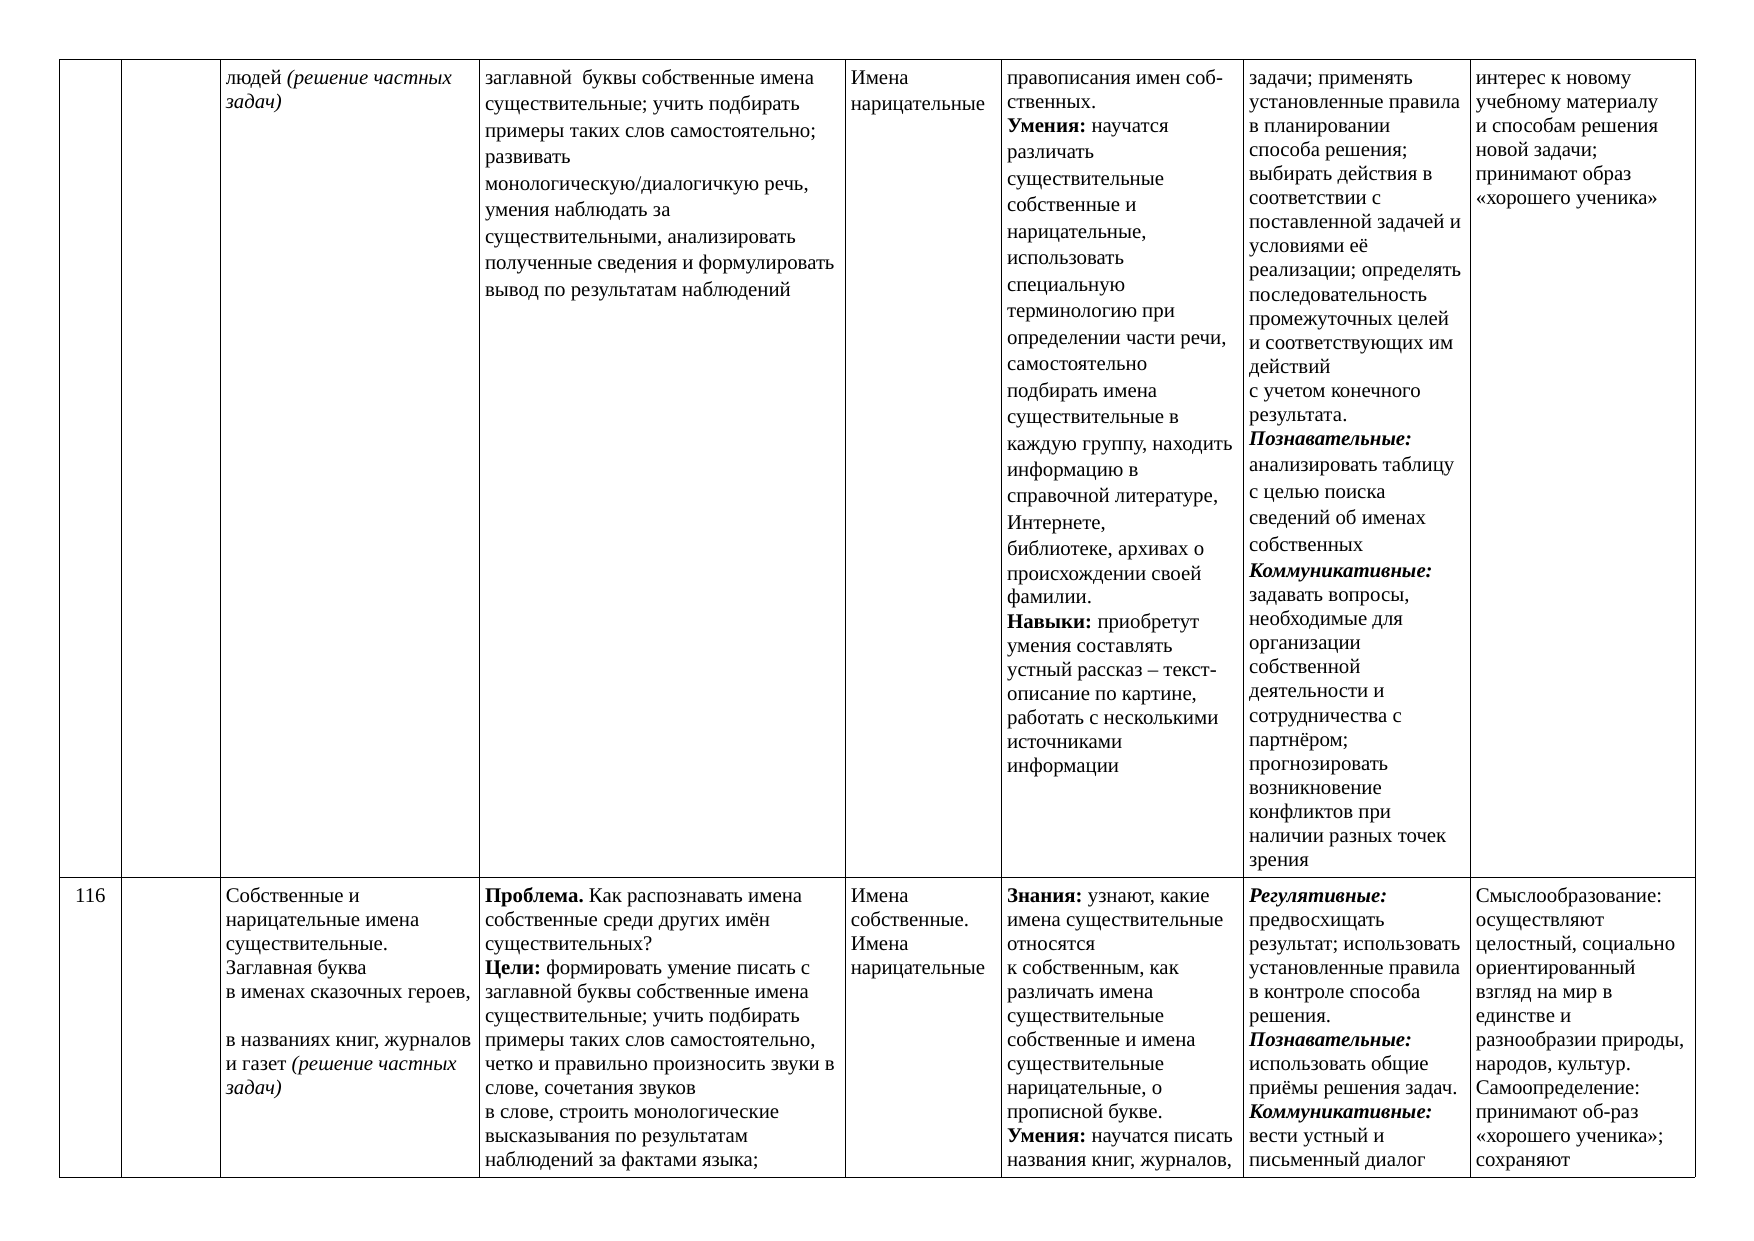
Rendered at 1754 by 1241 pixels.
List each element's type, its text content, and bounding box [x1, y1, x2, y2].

table_cell заглавной буквы собственные имена существительные; учить подбирать примеры таких слов самостоятельно; развивать монологическую/диалогичкую речь, умения наблюдать за существительными, анализировать полученные сведения и формулировать вывод по результатам наблюдений [480, 60, 845, 877]
table_cell Проблема. Как распознавать имена собственные среди других имён существительных? Цели: формировать умение писать с заглавной буквы собственные имена существительные; учить подбирать примеры таких слов самостоятельно, четко и правильно произносить звуки в слове, сочетания звуков в слове, строить монологические высказывания по результатам наблюдений за фактами языка; [480, 878, 845, 1177]
table_cell людей (решение частных задач) [221, 60, 479, 877]
table_cell интерес к новому учебному материалу и способам решения новой задачи; принимают образ «хорошего ученика» [1471, 60, 1695, 877]
table_cell Собственные и нарицательные имена существительные. Заглавная буква в именах сказочных героев, в названиях книг, журналов и газет (решение частных задач) [221, 878, 479, 1177]
table_cell [60, 60, 121, 877]
table_cell 116 [60, 878, 121, 1177]
table_cell Имена собственные. Имена нарицательные [846, 878, 1001, 1177]
table_cell задачи; применять установленные правила в планировании способа решения; выбирать действия в соответствии с поставленной задачей и условиями её реализации; определять последовательность промежуточных целей и соответствующих им действий с учетом конечного результата. Познавательные: анализировать таблицу с целью поиска сведений об именах собственных Коммуникативные: задавать вопросы, необходимые для организации собственной деятельности и сотрудничества с партнёром; прогнозировать возникновение конфликтов при наличии разных точек зрения [1244, 60, 1470, 877]
table_cell [122, 878, 220, 1177]
table_cell Регулятивные: предвосхищать результат; использовать установленные правила в контроле способа решения. Познавательные: использовать общие приёмы решения задач. Коммуникативные: вести устный и письменный диалог [1244, 878, 1470, 1177]
table_cell правописания имен соб-ственных. Умения: научатся различать существительные собственные и нарицательные, использовать специальную терминологию при определении части речи, самостоятельно подбирать имена существительные в каждую группу, находить информацию в справочной литературе, Интернете, библиотеке, архивах о происхождении своей фамилии. Навыки: приобретут умения составлять устный рассказ – текст-описание по картине, работать с несколькими источниками информации [1002, 60, 1243, 877]
table_cell [122, 60, 220, 877]
table_cell Имена нарицательные [846, 60, 1001, 877]
table_cell Знания: узнают, какие имена существительные относятся к собственным, как различать имена существительные собственные и имена существительные нарицательные, о прописной букве. Умения: научатся писать названия книг, журналов, [1002, 878, 1243, 1177]
table_cell Смыслообразование: осуществляют целостный, социально ориентированный взгляд на мир в единстве и разнообразии природы, народов, культур. Самоопределение: принимают об-раз «хорошего ученика»; сохраняют [1471, 878, 1695, 1177]
